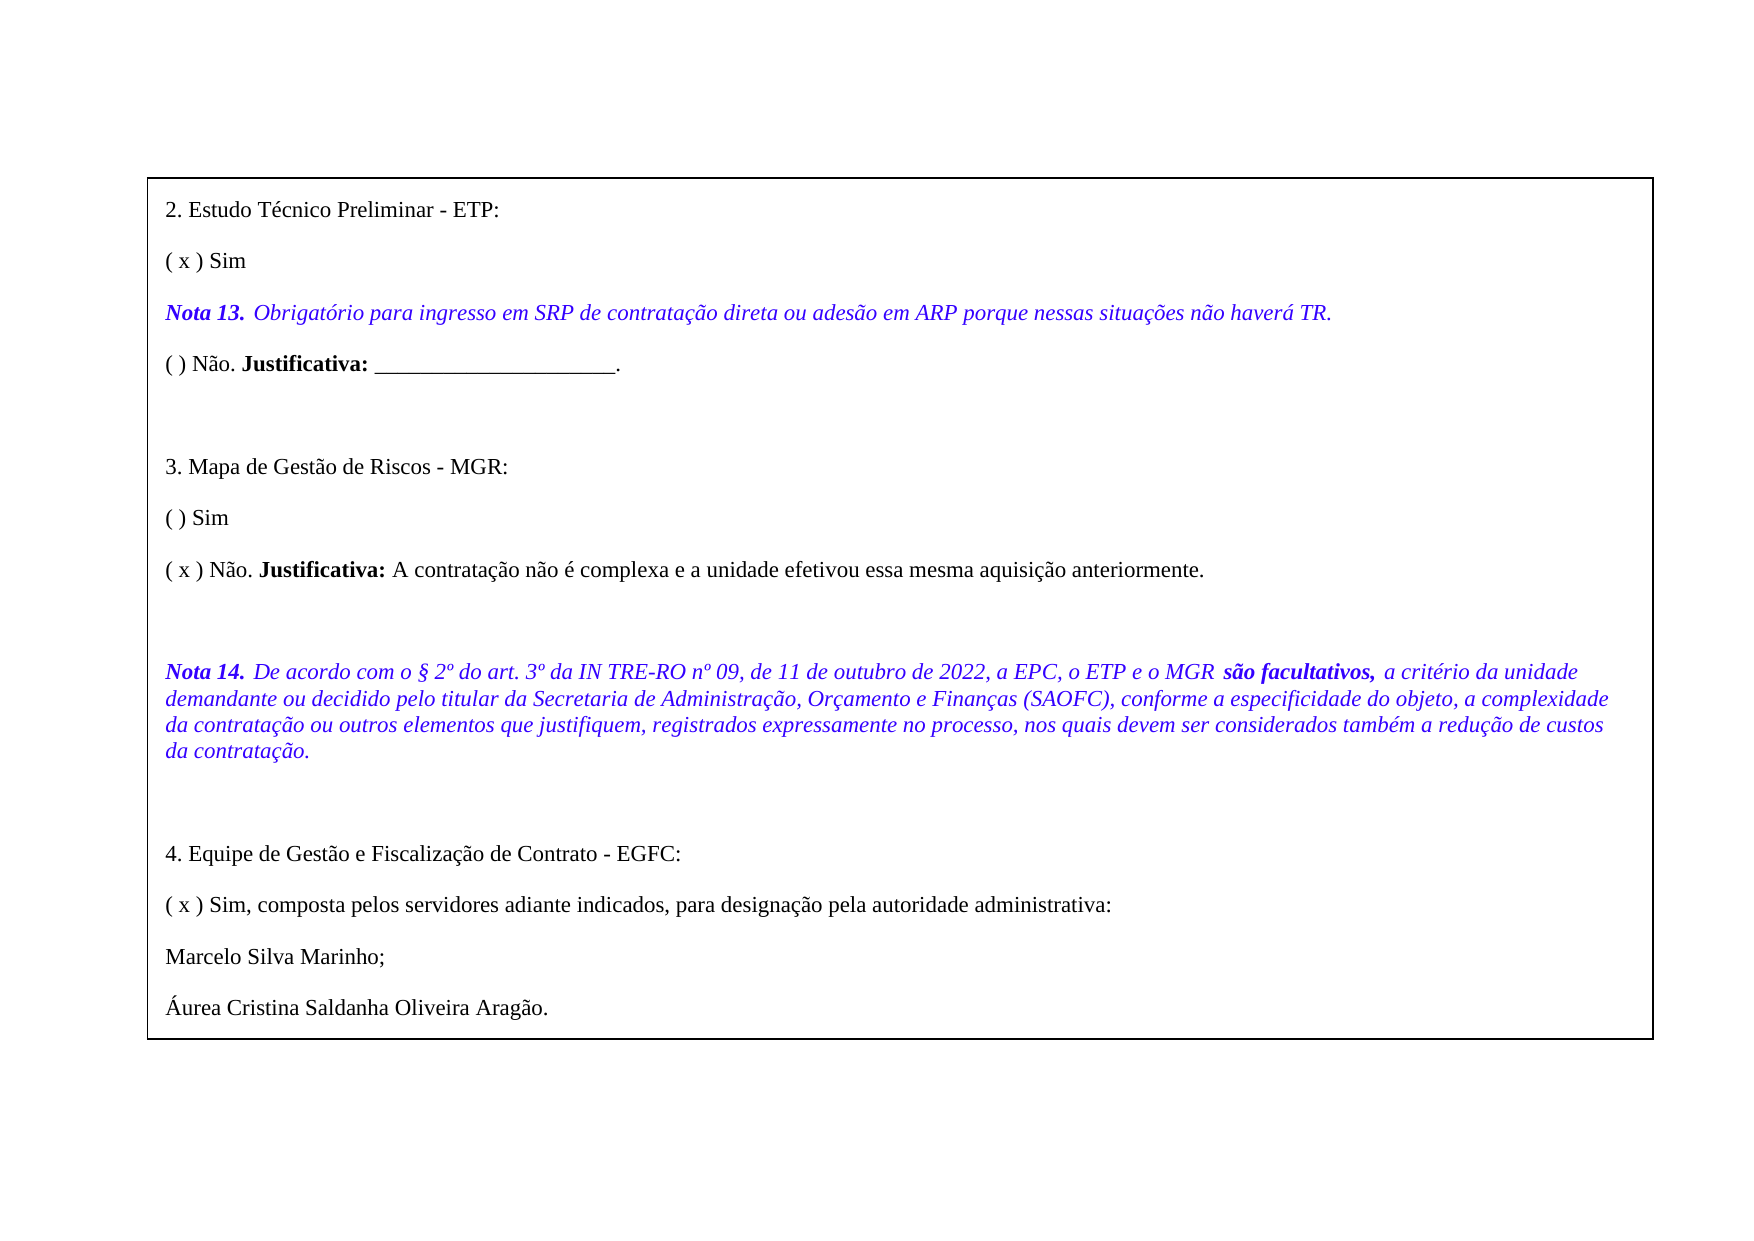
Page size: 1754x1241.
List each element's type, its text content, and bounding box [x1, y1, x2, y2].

table_cell 2. Estudo Técnico Preliminar - ETP: ( x ) Sim Nota 13. Obrigatório para ingresso em SRP de contratação direta ou adesão em ARP porque nessas situações não haverá TR. ( ) Não. Justificativa: _____________________. 3. Mapa de Gestão de Riscos - MGR: ( ) Sim ( x ) Não. Justificativa: A contratação não é complexa e a unidade efetivou essa mesma aquisição anteriormente. Nota 14. De acordo com o § 2º do art. 3º da IN TRE-RO nº 09, de 11 de outubro de 2022, a EPC, o ETP e o MGR são facultativos, a critério da unidade demandante ou decidido pelo titular da Secretaria de Administração, Orçamento e Finanças (SAOFC), conforme a especificidade do objeto, a complexidade da contratação ou outros elementos que justifiquem, registrados expressamente no processo, nos quais devem ser considerados também a redução de custos da contratação. 4. Equipe de Gestão e Fiscalização de Contrato - EGFC: ( x ) Sim, composta pelos servidores adiante indicados, para designação pela autoridade administrativa: Marcelo Silva Marinho; Áurea Cristina Saldanha Oliveira Aragão. [148, 179, 1652, 1038]
